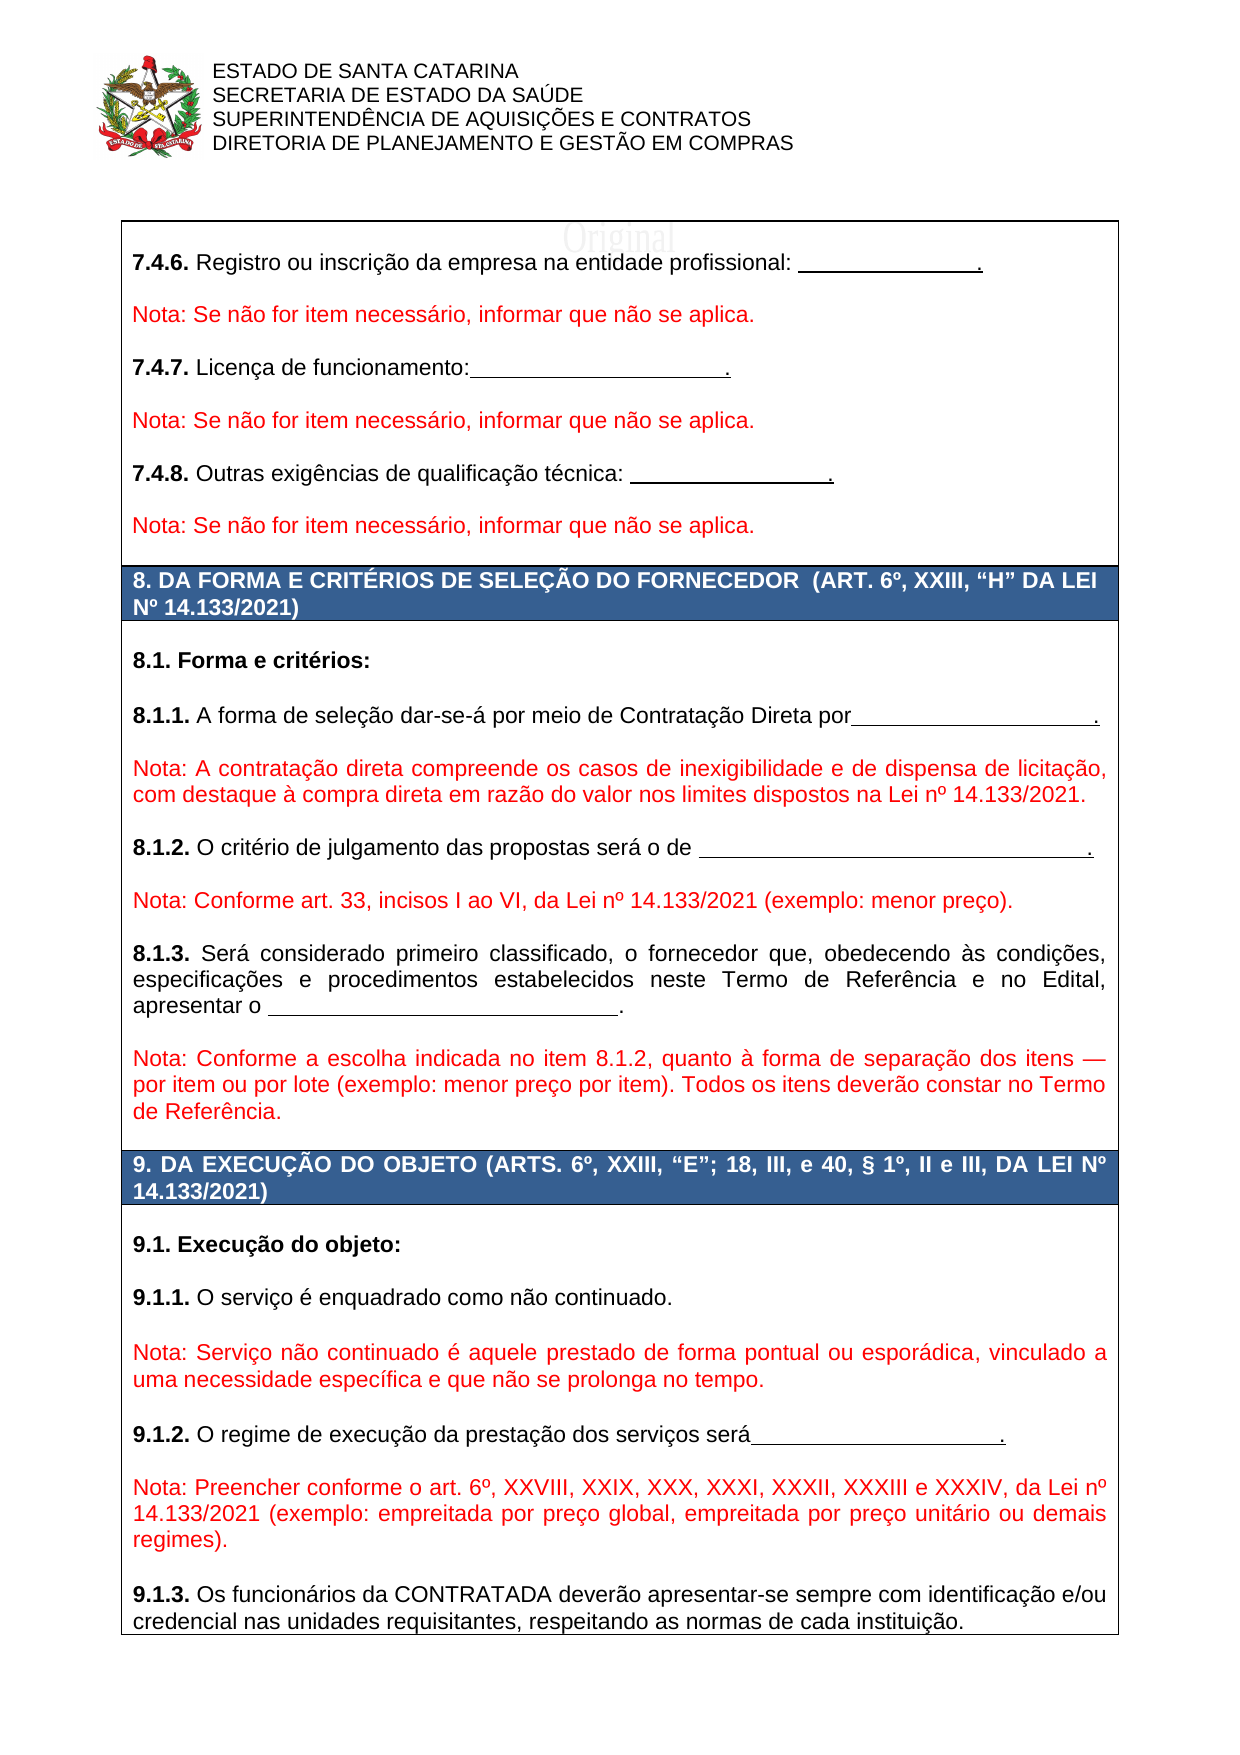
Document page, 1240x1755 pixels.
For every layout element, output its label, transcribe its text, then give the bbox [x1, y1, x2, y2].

table_cell 9.1. Execução do objeto: 9.1.1. O serviço é enquadrado como não continuado. Nota: Serviço não continuado é aquele prestado de forma pontual ou esporádica, vinculado a uma necessidade específica e que não se prolonga no tempo. 9.1.2. O regime de execução da prestação dos serviços será . Nota: Preencher conforme o art. 6º, XXVIII, XXIX, XXX, XXXI, XXXII, XXXIII e XXXIV, da Lei nº 14.133/2021 (exemplo: empreitada por preço global, empreitada por preço unitário ou demais regimes). 9.1.3. Os funcionários da CONTRATADA deverão apresentar-se sempre com identificação e/ou credencial nas unidades requisitantes, respeitando as normas de cada instituição. [122, 1205, 1118, 1634]
table_cell 8.1. Forma e critérios: 8.1.1. A forma de seleção dar-se-á por meio de Contratação Direta por . Nota: A contratação direta compreende os casos de inexigibilidade e de dispensa de licitação, com destaque à compra direta em razão do valor nos limites dispostos na Lei nº 14.133/2021. 8.1.2. O critério de julgamento das propostas será o de . Nota: Conforme art. 33, incisos I ao VI, da Lei nº 14.133/2021 (exemplo: menor preço). 8.1.3. Será considerado primeiro classificado, o fornecedor que, obedecendo às condições, especificações e procedimentos estabelecidos neste Termo de Referência e no Edital, apresentar o . Nota: Conforme a escolha indicada no item 8.1.2, quanto à forma de separação dos itens — por item ou por lote (exemplo: menor preço por item). Todos os itens deverão constar no Termo de Referência. [122, 621, 1118, 1150]
picture [93, 53, 205, 160]
table_header 7.4.6. Registro ou inscrição da empresa na entidade profissional: . Nota: Se não for item necessário, informar que não se aplica. 7.4.7. Licença de funcionamento: . Nota: Se não for item necessário, informar que não se aplica. 7.4.8. Outras exigências de qualificação técnica: . Nota: Se não for item necessário, informar que não se aplica. [122, 222, 1118, 565]
table_cell 9. DA EXECUÇÃO DO OBJETO (ARTS. 6º, XXIII, “E”; 18, III, e 40, § 1º, II e III, DA LEI Nº 14.133/2021) [122, 1151, 1118, 1204]
table_cell 8. DA FORMA E CRITÉRIOS DE SELEÇÃO DO FORNECEDOR (ART. 6º, XXIII, “H” DA LEI Nº 14.133/2021) [122, 567, 1118, 620]
